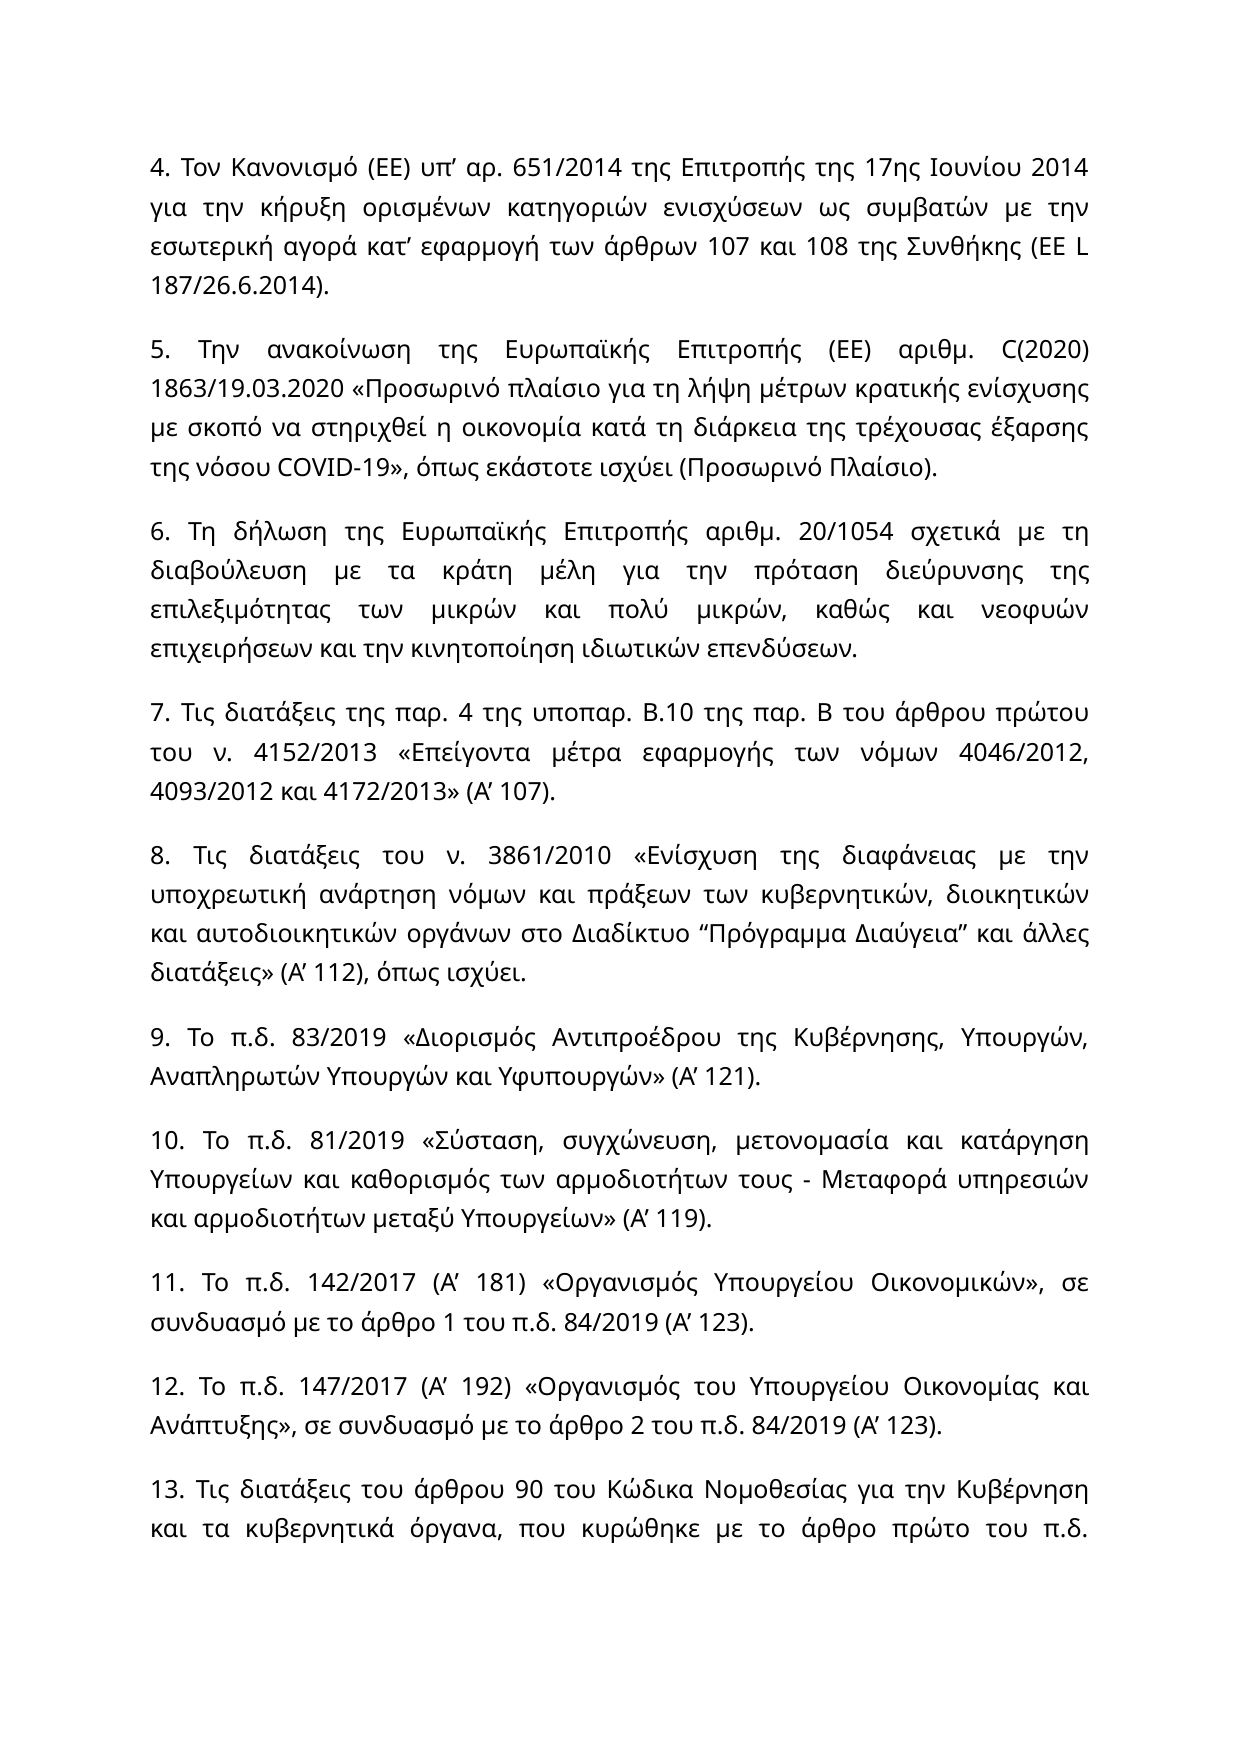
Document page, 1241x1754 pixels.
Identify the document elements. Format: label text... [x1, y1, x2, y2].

text 6. Τη δήλωση της Ευρωπαϊκής Επιτροπής αριθμ. 20/1054 σχετικά με τη διαβούλευση με τα κράτη μέλη για την πρόταση διεύρυνσης της επιλεξιμότητας των μικρών και πολύ μικρών, καθώς και νεοφυών επιχειρήσεων και την κινητοποίηση ιδιωτικών επενδύσεων. [150, 513, 1090, 665]
text 7. Τις διατάξεις της παρ. 4 της υποπαρ. Β.10 της παρ. Β του άρθρου πρώτου του ν. 4152/2013 «Επείγοντα μέτρα εφαρμογής των νόμων 4046/2012, 4093/2012 και 4172/2013» (Α’ 107). [150, 695, 1090, 807]
text 11. Το π.δ. 142/2017 (Α’ 181) «Οργανισμός Υπουργείου Οικονομικών», σε συνδυασμό με το άρθρο 1 του π.δ. 84/2019 (Α’ 123). [150, 1265, 1090, 1338]
text 9. Το π.δ. 83/2019 «Διορισμός Αντιπροέδρου της Κυβέρνησης, Υπουργών, Αναπληρωτών Υπουργών και Υφυπουργών» (Α’ 121). [150, 1019, 1090, 1092]
text 10. Το π.δ. 81/2019 «Σύσταση, συγχώνευση, μετονομασία και κατάργηση Υπουργείων και καθορισμός των αρμοδιοτήτων τους - Μεταφορά υπηρεσιών και αρμοδιοτήτων μεταξύ Υπουργείων» (Α’ 119). [150, 1122, 1090, 1235]
text 5. Την ανακοίνωση της Ευρωπαϊκής Επιτροπής (ΕΕ) αριθμ. C(2020) 1863/19.03.2020 «Προσωρινό πλαίσιο για τη λήψη μέτρων κρατικής ενίσχυσης με σκοπό να στηριχθεί η οικονομία κατά τη διάρκεια της τρέχουσας έξαρσης της νόσου COVID-19», όπως εκάστοτε ισχύει (Προσωρινό Πλαίσιο). [150, 332, 1090, 483]
text 12. Το π.δ. 147/2017 (Α’ 192) «Οργανισμός του Υπουργείου Οικονομίας και Ανάπτυξης», σε συνδυασμό με το άρθρο 2 του π.δ. 84/2019 (Α’ 123). [150, 1368, 1090, 1442]
text 13. Τις διατάξεις του άρθρου 90 του Κώδικα Νομοθεσίας για την Κυβέρνηση και τα κυβερνητικά όργανα, που κυρώθηκε με το άρθρο πρώτο του π.δ. [150, 1472, 1090, 1545]
text 4. Τον Κανονισμό (ΕΕ) υπ’ αρ. 651/2014 της Επιτροπής της 17ης Ιουνίου 2014 για την κήρυξη ορισμένων κατηγοριών ενισχύσεων ως συμβατών με την εσωτερική αγορά κατ’ εφαρμογή των άρθρων 107 και 108 της Συνθήκης (ΕΕ L 187/26.6.2014). [150, 150, 1090, 302]
text 8. Τις διατάξεις του ν. 3861/2010 «Ενίσχυση της διαφάνειας με την υποχρεωτική ανάρτηση νόμων και πράξεων των κυβερνητικών, διοικητικών και αυτοδιοικητικών οργάνων στο Διαδίκτυο “Πρόγραμμα Διαύγεια” και άλλες διατάξεις» (Α’ 112), όπως ισχύει. [150, 837, 1090, 989]
